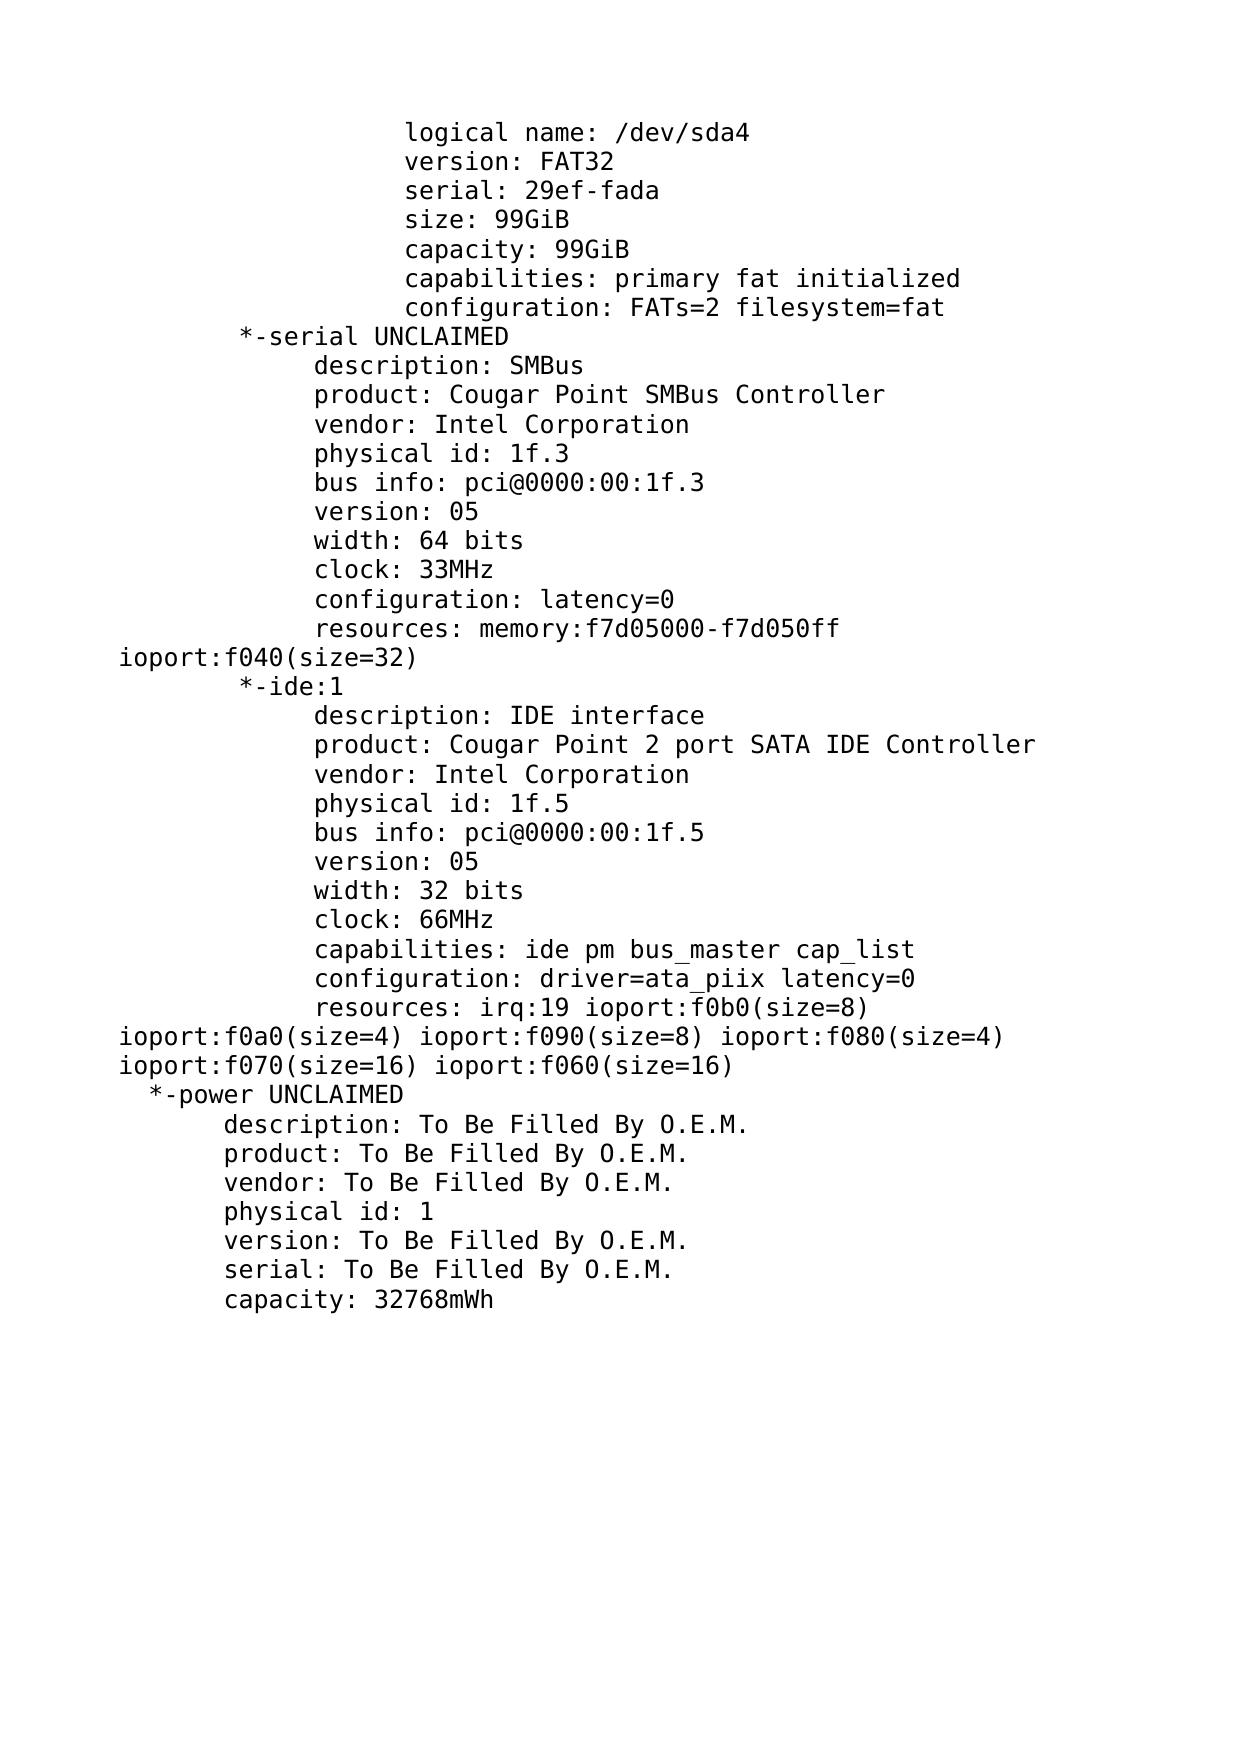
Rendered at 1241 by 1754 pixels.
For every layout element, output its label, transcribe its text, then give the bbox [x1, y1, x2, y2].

text logical name: /dev/sda4 version: FAT32 serial: 29ef-fada size: 99GiB capacity: 99GiB capabilities: primary fat initialized configuration: FATs=2 filesystem=fat *-serial UNCLAIMED description: SMBus product: Cougar Point SMBus Controller vendor: Intel Corporation physical id: 1f.3 bus info: pci@0000:00:1f.3 version: 05 width: 64 bits clock: 33MHz configuration: latency=0 resources: memory:f7d05000-f7d050ff ioport:f040(size=32) *-ide:1 description: IDE interface product: Cougar Point 2 port SATA IDE Controller vendor: Intel Corporation physical id: 1f.5 bus info: pci@0000:00:1f.5 version: 05 width: 32 bits clock: 66MHz capabilities: ide pm bus_master cap_list configuration: driver=ata_piix latency=0 resources: irq:19 ioport:f0b0(size=8) ioport:f0a0(size=4) ioport:f090(size=8) ioport:f080(size=4) ioport:f070(size=16) ioport:f060(size=16) *-power UNCLAIMED description: To Be Filled By O.E.M. product: To Be Filled By O.E.M. vendor: To Be Filled By O.E.M. physical id: 1 version: To Be Filled By O.E.M. serial: To Be Filled By O.E.M. capacity: 32768mWh [118, 118, 1122, 1314]
